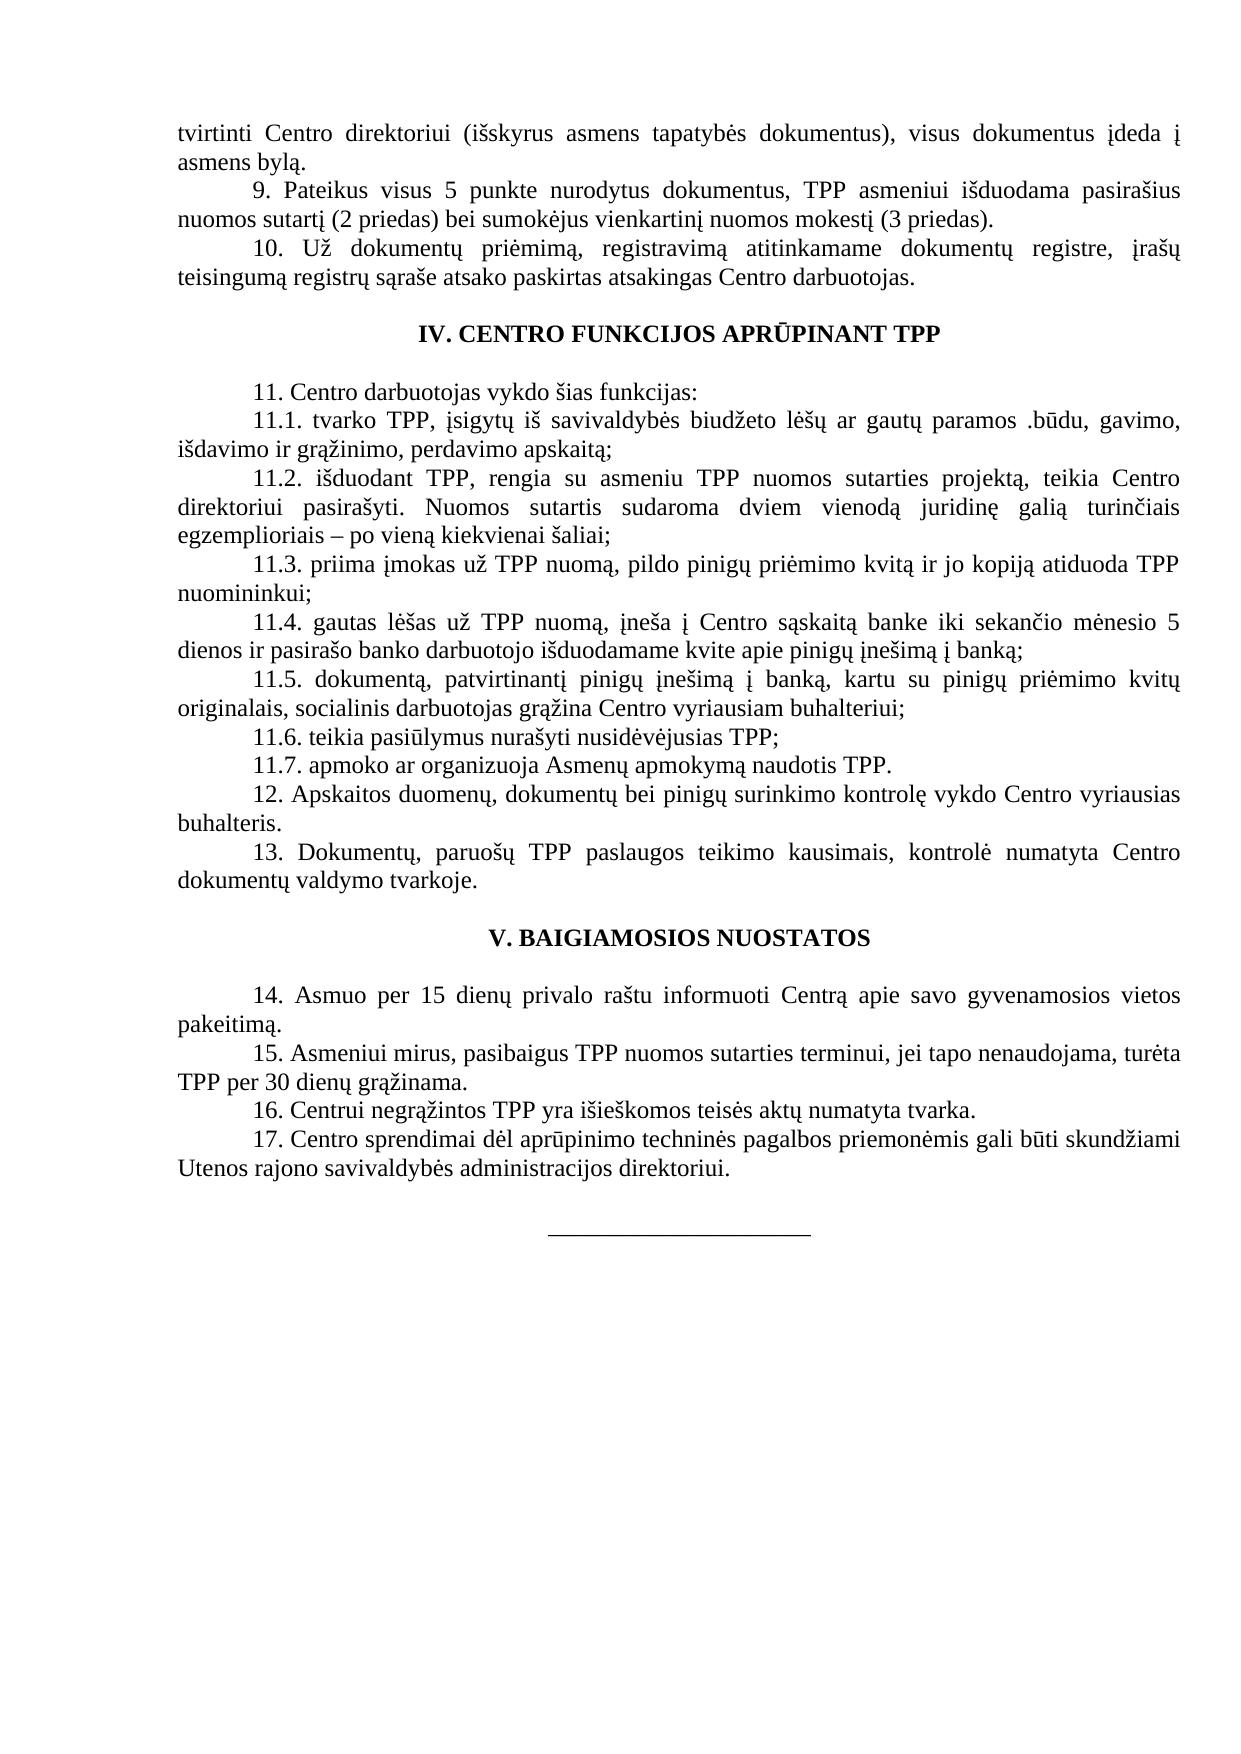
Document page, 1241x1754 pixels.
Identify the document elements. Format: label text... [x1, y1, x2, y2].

text 14. Asmuo per 15 dienų privalo raštu informuoti Centrą apie savo gyvenamosios vietos pakeitimą. [177, 981, 1181, 1038]
text 11.7. apmoko ar organizuoja Asmenų apmokymą naudotis TPP. [177, 751, 1181, 779]
text _____________________ [177, 1211, 1181, 1239]
text 11.6. teikia pasiūlymus nurašyti nusidėvėjusias TPP; [177, 722, 1181, 751]
text tvirtinti Centro direktoriui (išskyrus asmens tapatybės dokumentus), visus dokumentus įdeda į asmens bylą. [177, 118, 1181, 176]
text 11.2. išduodant TPP, rengia su asmeniu TPP nuomos sutarties projektą, teikia Centro direktoriui pasirašyti. Nuomos sutartis sudaroma dviem vienodą juridinę galią turinčiais egzemplioriais – po vieną kiekvienai šaliai; [177, 463, 1181, 549]
text 17. Centro sprendimai dėl aprūpinimo techninės pagalbos priemonėmis gali būti skundžiami Utenos rajono savivaldybės administracijos direktoriui. [177, 1124, 1181, 1182]
text 11.5. dokumentą, patvirtinantį pinigų įnešimą į banką, kartu su pinigų priėmimo kvitų originalais, socialinis darbuotojas grąžina Centro vyriausiam buhalteriui; [177, 664, 1181, 722]
text 15. Asmeniui mirus, pasibaigus TPP nuomos sutarties terminui, jei tapo nenaudojama, turėta TPP per 30 dienų grąžinama. [177, 1038, 1181, 1096]
text 9. Pateikus visus 5 punkte nurodytus dokumentus, TPP asmeniui išduodama pasirašius nuomos sutartį (2 priedas) bei sumokėjus vienkartinį nuomos mokestį (3 priedas). [177, 176, 1181, 233]
text 16. Centrui negrąžintos TPP yra išieškomos teisės aktų numatyta tvarka. [177, 1096, 1181, 1124]
text 11.4. gautas lėšas už TPP nuomą, įneša į Centro sąskaitą banke iki sekančio mėnesio 5 dienos ir pasirašo banko darbuotojo išduodamame kvite apie pinigų įnešimą į banką; [177, 607, 1181, 664]
text 10. Už dokumentų priėmimą, registravimą atitinkamame dokumentų registre, įrašų teisingumą registrų sąraše atsako paskirtas atsakingas Centro darbuotojas. [177, 233, 1181, 291]
text 11.1. tvarko TPP, įsigytų iš savivaldybės biudžeto lėšų ar gautų paramos .būdu, gavimo, išdavimo ir grąžinimo, perdavimo apskaitą; [177, 406, 1181, 463]
text V. BAIGIAMOSIOS NUOSTATOS [177, 923, 1181, 952]
text 11. Centro darbuotojas vykdo šias funkcijas: [177, 377, 1181, 406]
text 13. Dokumentų, paruošų TPP paslaugos teikimo kausimais, kontrolė numatyta Centro dokumentų valdymo tvarkoje. [177, 837, 1181, 894]
text 11.3. priima įmokas už TPP nuomą, pildo pinigų priėmimo kvitą ir jo kopiją atiduoda TPP nuomininkui; [177, 549, 1181, 607]
text IV. CENTRO FUNKCIJOS APRŪPINANT TPP [177, 319, 1181, 348]
text 12. Apskaitos duomenų, dokumentų bei pinigų surinkimo kontrolę vykdo Centro vyriausias buhalteris. [177, 779, 1181, 837]
